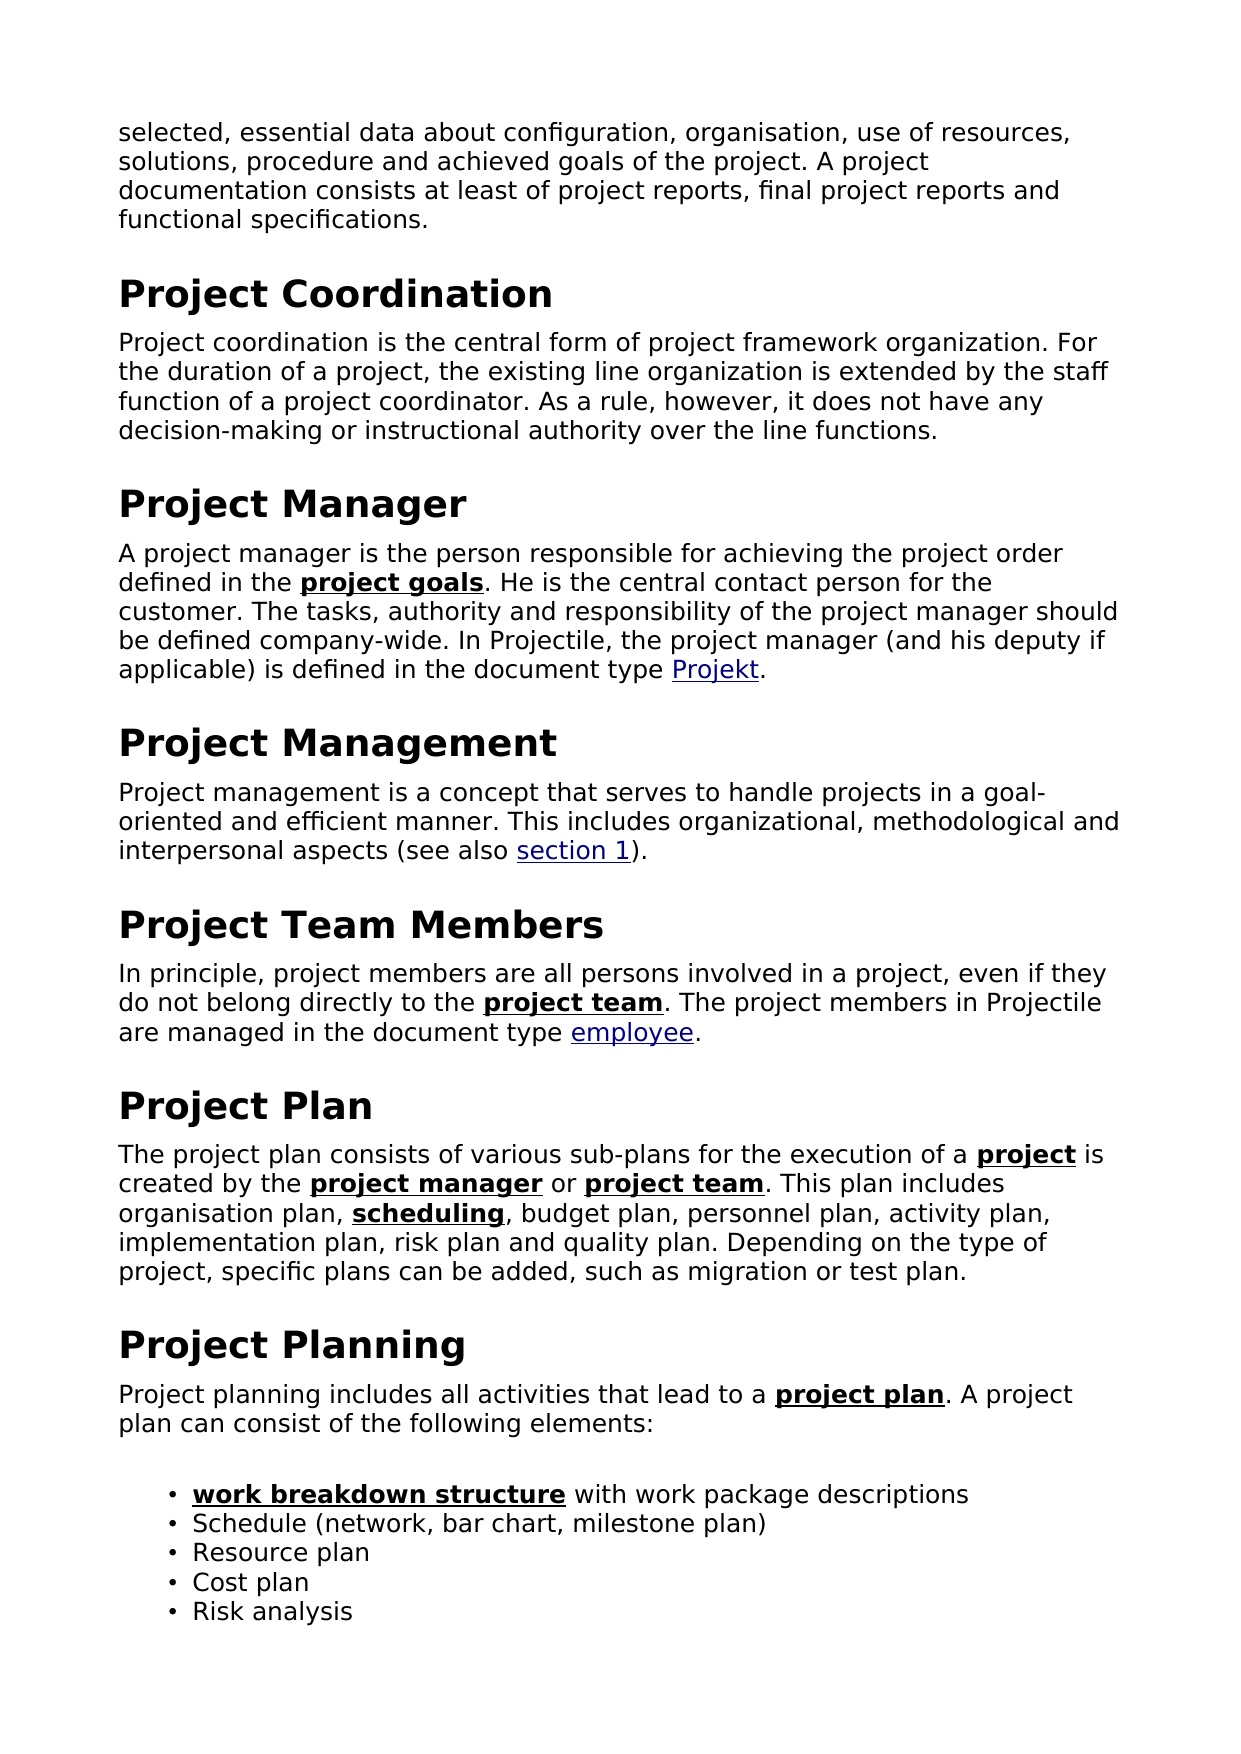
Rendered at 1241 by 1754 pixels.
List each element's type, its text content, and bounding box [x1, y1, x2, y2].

subtitle Project Team Members [118, 903, 1122, 947]
subtitle Project Coordination [118, 272, 1122, 316]
text Project planning includes all activities that lead to a project plan. A project plan can consist of the following elements: [118, 1380, 1122, 1438]
list Risk analysis [177, 1597, 1122, 1626]
text Project coordination is the central form of project framework organization. For the duration of a project, the existing line organization is extended by the staff function of a project coordinator. As a rule, however, it does not have any decision-making or instructional authority over the line functions. [118, 328, 1122, 445]
list Schedule (network, bar chart, milestone plan) [177, 1509, 1122, 1539]
subtitle Project Manager [118, 483, 1122, 526]
subtitle Project Planning [118, 1324, 1122, 1367]
list Resource plan [177, 1539, 1122, 1568]
list work breakdown structure with work package descriptions [177, 1480, 1122, 1509]
text In principle, project members are all persons involved in a project, even if they do not belong directly to the project team. The project members in Projectile are managed in the document type employee. [118, 959, 1122, 1047]
text selected, essential data about configuration, organisation, use of resources, solutions, procedure and achieved goals of the project. A project documentation consists at least of project reports, final project reports and functional specifications. [118, 118, 1122, 235]
subtitle Project Management [118, 722, 1122, 766]
subtitle Project Plan [118, 1084, 1122, 1128]
text A project manager is the person responsible for achieving the project order defined in the project goals. He is the central contact person for the customer. The tasks, authority and responsibility of the project manager should be defined company-wide. In Projectile, the project manager (and his deputy if applicable) is defined in the document type Projekt. [118, 539, 1122, 684]
text The project plan consists of various sub-plans for the execution of a project is created by the project manager or project team. This plan includes organisation plan, scheduling, budget plan, personnel plan, activity plan, implementation plan, risk plan and quality plan. Depending on the type of project, specific plans can be added, such as migration or test plan. [118, 1141, 1122, 1286]
text Project management is a concept that serves to handle projects in a goal-oriented and efficient manner. This includes organizational, methodological and interpersonal aspects (see also section 1). [118, 778, 1122, 866]
list Cost plan [177, 1568, 1122, 1597]
